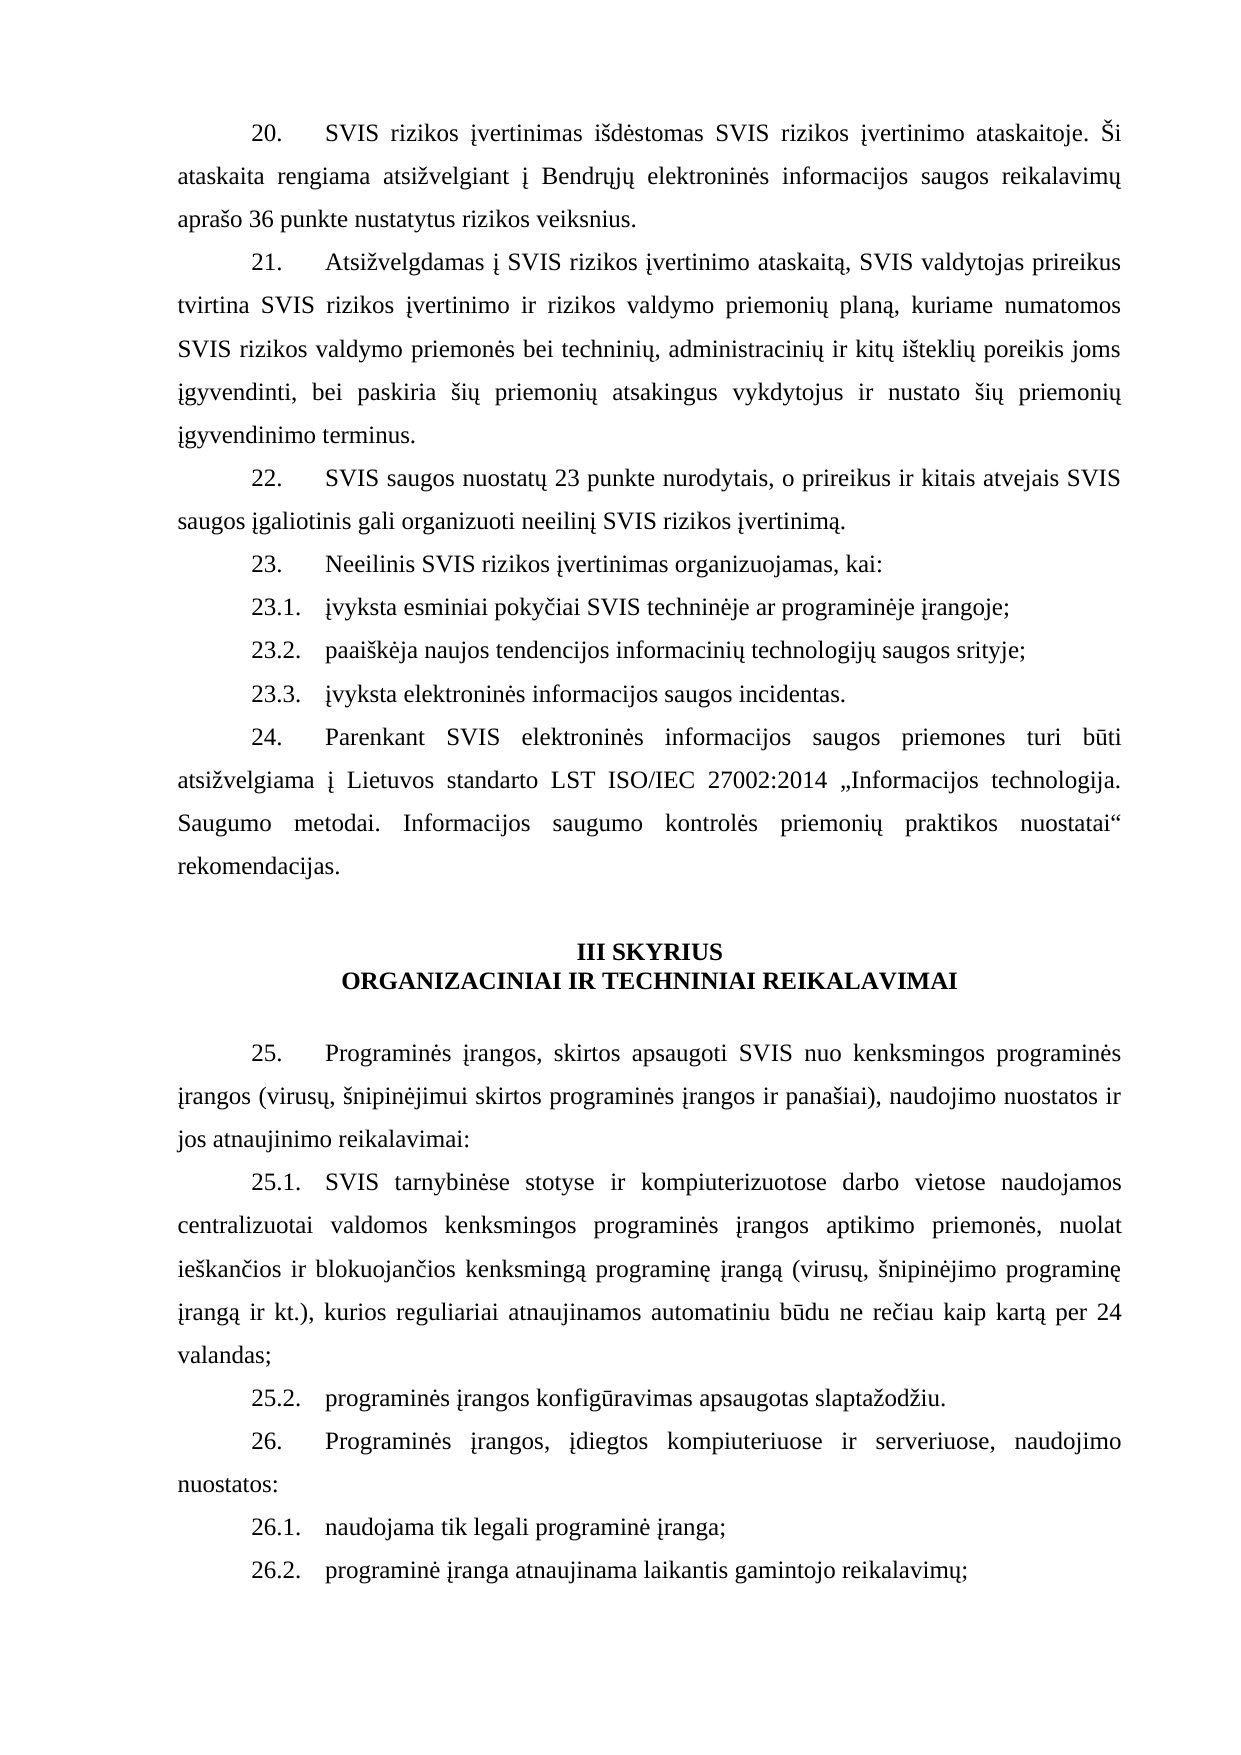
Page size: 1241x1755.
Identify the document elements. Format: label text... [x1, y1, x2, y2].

text 26.2. programinė įranga atnaujinama laikantis gamintojo reikalavimų; [177, 1556, 1122, 1584]
text 23.2. paaiškėja naujos tendencijos informacinių technologijų saugos srityje; [177, 636, 1122, 664]
text 23.1. įvyksta esminiai pokyčiai SVIS techninėje ar programinėje įrangoje; [177, 592, 1122, 621]
text ORGANIZACINIAI IR TECHNINIAI REIKALAVIMAI [177, 966, 1122, 995]
text 24. Parenkant SVIS elektroninės informacijos saugos priemones turi būti atsižvelgiama į Lietuvos standarto LST ISO/IEC 27002:2014 „Informacijos technologija. Saugumo metodai. Informacijos saugumo kontrolės priemonių praktikos nuostatai“ rekomendacijas. [177, 722, 1122, 880]
text 23.3. įvyksta elektroninės informacijos saugos incidentas. [177, 679, 1122, 707]
text 26. Programinės įrangos, įdiegtos kompiuteriuose ir serveriuose, naudojimo nuostatos: [177, 1426, 1122, 1498]
text 26.1. naudojama tik legali programinė įranga; [177, 1512, 1122, 1541]
text 21. Atsižvelgdamas į SVIS rizikos įvertinimo ataskaitą, SVIS valdytojas prireikus tvirtina SVIS rizikos įvertinimo ir rizikos valdymo priemonių planą, kuriame numatomos SVIS rizikos valdymo priemonės bei techninių, administracinių ir kitų išteklių poreikis joms įgyvendinti, bei paskiria šių priemonių atsakingus vykdytojus ir nustato šių priemonių įgyvendinimo terminus. [177, 247, 1122, 449]
text 22. SVIS saugos nuostatų 23 punkte nurodytais, o prireikus ir kitais atvejais SVIS saugos įgaliotinis gali organizuoti neeilinį SVIS rizikos įvertinimą. [177, 463, 1122, 535]
text 23. Neeilinis SVIS rizikos įvertinimas organizuojamas, kai: [177, 549, 1122, 578]
text 25.1. SVIS tarnybinėse stotyse ir kompiuterizuotose darbo vietose naudojamos centralizuotai valdomos kenksmingos programinės įrangos aptikimo priemonės, nuolat ieškančios ir blokuojančios kenksmingą programinę įrangą (virusų, šnipinėjimo programinę įrangą ir kt.), kurios reguliariai atnaujinamos automatiniu būdu ne rečiau kaip kartą per 24 valandas; [177, 1167, 1122, 1369]
text 25.2. programinės įrangos konfigūravimas apsaugotas slaptažodžiu. [177, 1383, 1122, 1412]
text 20. SVIS rizikos įvertinimas išdėstomas SVIS rizikos įvertinimo ataskaitoje. Ši ataskaita rengiama atsižvelgiant į Bendrųjų elektroninės informacijos saugos reikalavimų aprašo 36 punkte nustatytus rizikos veiksnius. [177, 118, 1122, 233]
text III SKYRIUS [177, 937, 1122, 966]
text 25. Programinės įrangos, skirtos apsaugoti SVIS nuo kenksmingos programinės įrangos (virusų, šnipinėjimui skirtos programinės įrangos ir panašiai), naudojimo nuostatos ir jos atnaujinimo reikalavimai: [177, 1038, 1122, 1153]
